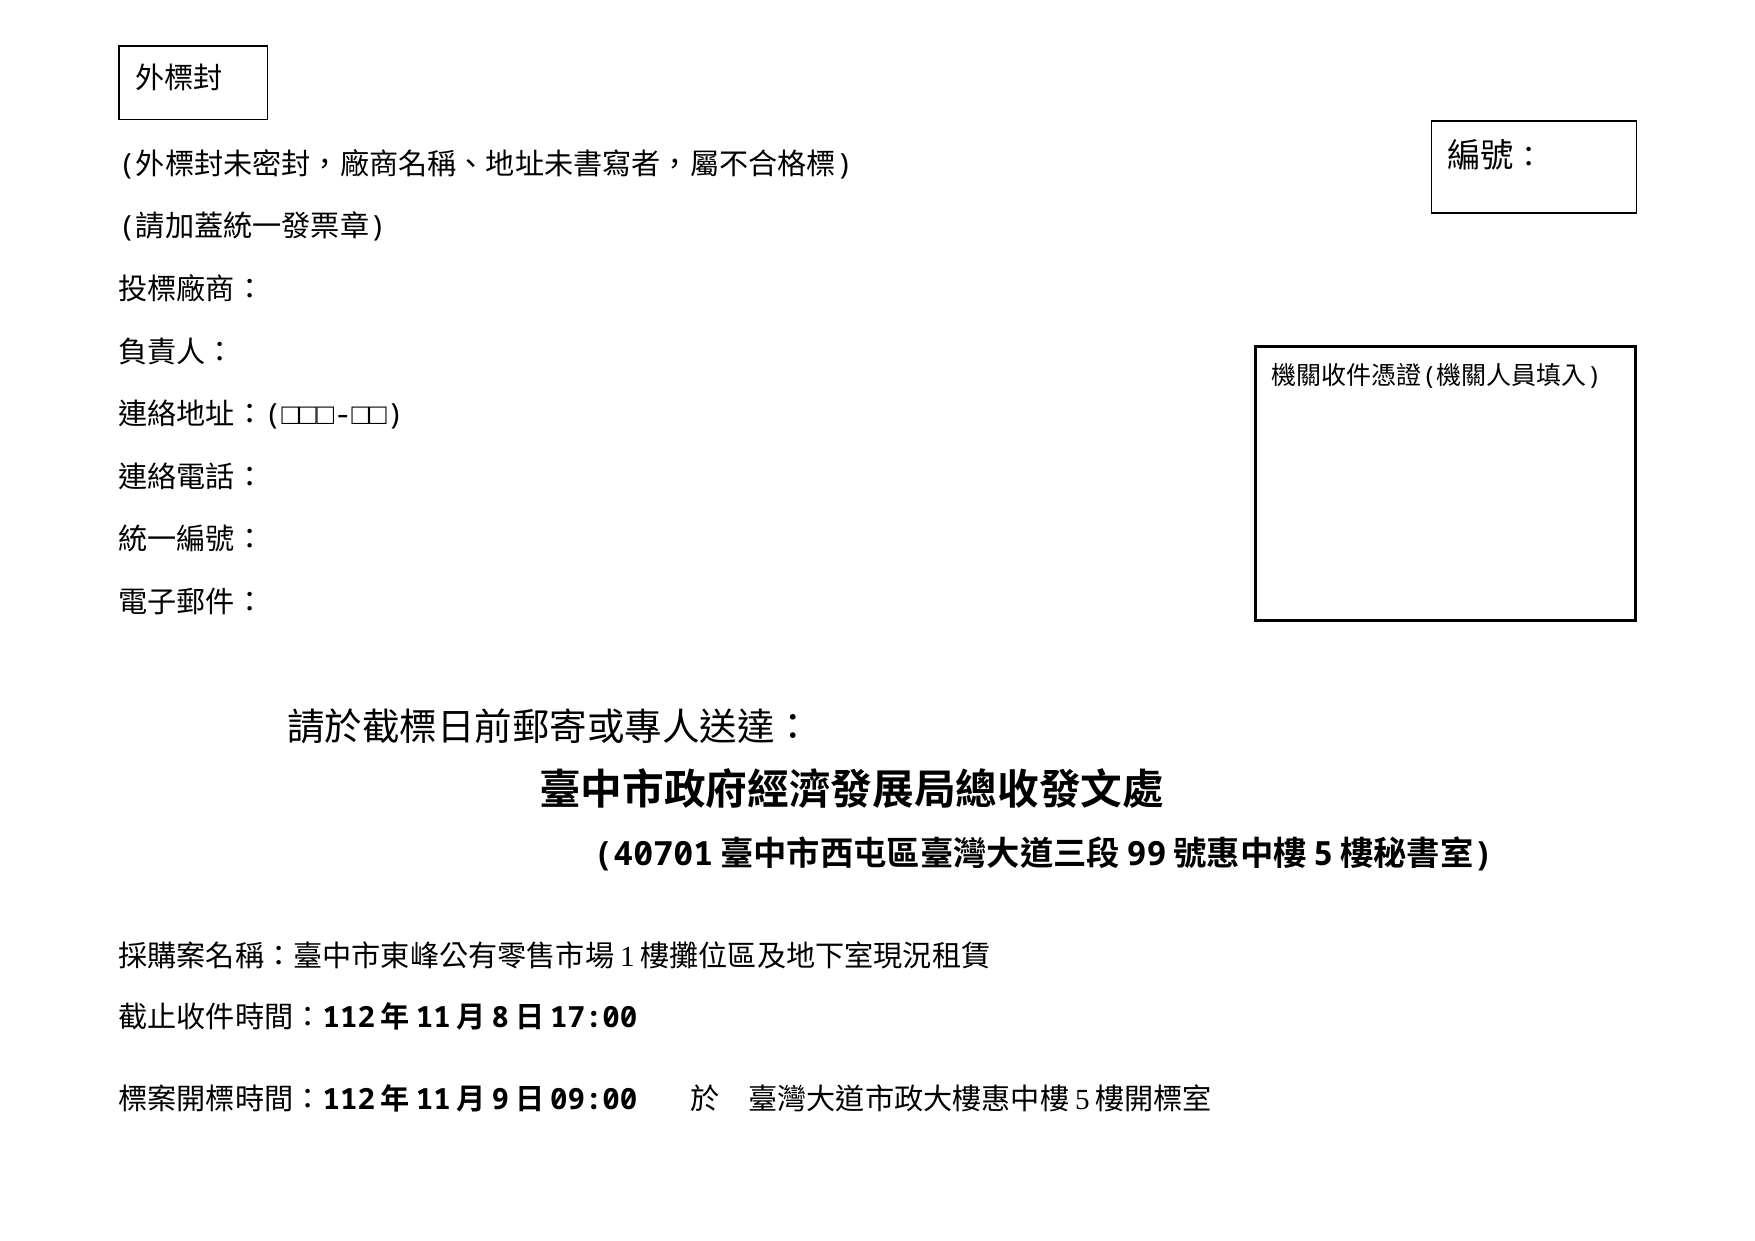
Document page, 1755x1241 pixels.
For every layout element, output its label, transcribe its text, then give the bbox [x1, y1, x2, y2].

text 投標廠商： [118, 245, 1636, 308]
text 編號： [1447, 129, 1621, 177]
text 連絡地址：(□□□-□□) [118, 370, 1253, 433]
text [120, 47, 267, 119]
text (請加蓋統一發票章) [118, 183, 1636, 245]
text (外標封未密封，廠商名稱、地址未書寫者，屬不合格標) [118, 120, 1431, 183]
text [1432, 122, 1636, 212]
text 電子郵件： [118, 558, 1253, 620]
text (40701臺中市西屯區臺灣大道三段99號惠中樓5樓秘書室) [118, 808, 1636, 870]
text 截止收件時間：112年11月8日17:00 [118, 994, 1636, 1036]
text 統一編號： [118, 495, 1253, 558]
text 請於截標日前郵寄或專人送達： [118, 683, 1636, 745]
text 標案開標時間：112年11月9日09:00 於 臺灣大道市政大樓惠中樓5樓開標室 [118, 1055, 1636, 1117]
text 採購案名稱：臺中市東峰公有零售市場1樓攤位區及地下室現況租賃 [118, 933, 1636, 975]
text 臺中市政府經濟發展局總收發文處 [118, 745, 1636, 808]
text 連絡電話： [118, 433, 1253, 495]
text 機關收件憑證(機關人員填入) [1272, 356, 1619, 392]
text 負責人： [118, 308, 1636, 622]
text 外標封 [135, 54, 252, 96]
